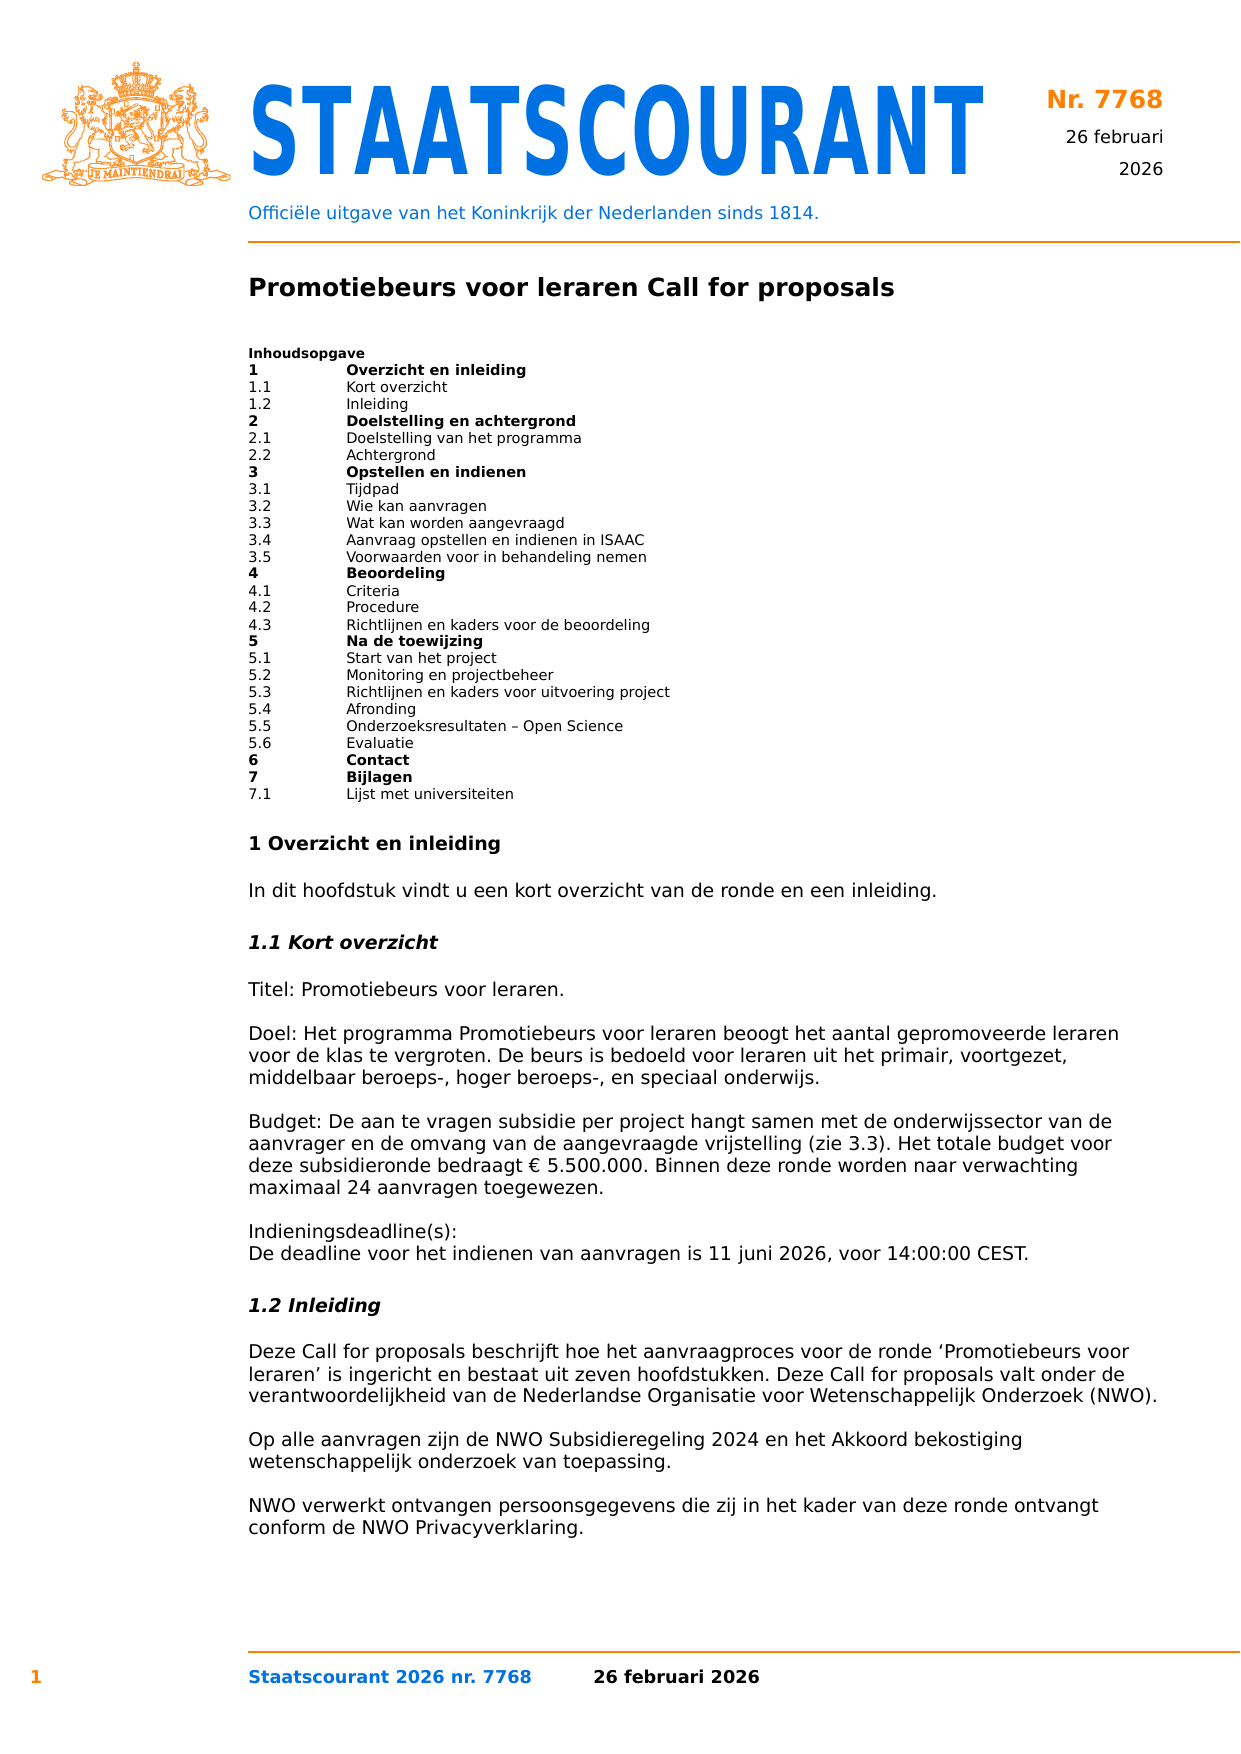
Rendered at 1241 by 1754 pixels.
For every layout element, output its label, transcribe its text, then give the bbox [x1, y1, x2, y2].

table_cell 7.1 [248, 786, 340, 803]
table_cell Monitoring en projectbeheer [340, 667, 1163, 684]
table_cell 1.2 [248, 396, 340, 413]
text Titel: Promotiebeurs voor leraren. [248, 979, 1163, 1001]
table_cell 5.6 [248, 735, 340, 752]
table_cell Beoordeling [340, 565, 1163, 582]
table_cell 7 [248, 769, 340, 786]
text Budget: De aan te vragen subsidie per project hangt samen met de onderwijssector van de aanvrager en de omvang van de aangevraagde vrijstelling (zie 3.3). Het totale budget voor deze subsidieronde bedraagt € 5.500.000. Binnen deze ronde worden naar verwachting maximaal 24 aanvragen toegewezen. [248, 1111, 1163, 1199]
text In dit hoofdstuk vindt u een kort overzicht van de ronde en een inleiding. [248, 880, 1163, 902]
subtitle 1 Overzicht en inleiding [248, 833, 1163, 855]
subtitle 1.2 Inleiding [248, 1294, 1163, 1316]
text Deze Call for proposals beschrijft hoe het aanvraagproces voor de ronde ‘Promotiebeurs voor leraren’ is ingericht en bestaat uit zeven hoofdstukken. Deze Call for proposals valt onder de verantwoordelijkheid van de Nederlandse Organisatie voor Wetenschappelijk Onderzoek (NWO). [248, 1341, 1163, 1407]
table_cell 4 [248, 565, 340, 582]
table_cell Wat kan worden aangevraagd [340, 515, 1163, 531]
table_cell 2.1 [248, 430, 340, 447]
table_cell Richtlijnen en kaders voor de beoordeling [340, 616, 1163, 633]
table_cell Aanvraag opstellen en indienen in ISAAC [340, 531, 1163, 548]
table_cell 4.2 [248, 599, 340, 616]
table_cell 6 [248, 752, 340, 769]
table_cell 3.5 [248, 549, 340, 565]
table_cell Start van het project [340, 650, 1163, 667]
table_cell Bijlagen [340, 769, 1163, 786]
table_cell Voorwaarden voor in behandeling nemen [340, 549, 1163, 565]
table_cell Opstellen en indienen [340, 464, 1163, 481]
table_cell 3.4 [248, 531, 340, 548]
table_header STAATSCOURANT [248, 62, 998, 203]
table_cell 2.2 [248, 447, 340, 463]
table_cell 3.1 [248, 481, 340, 497]
subtitle Promotiebeurs voor leraren Call for proposals [248, 273, 1163, 302]
table_header Nr. 7768 [998, 62, 1240, 121]
table_cell Lijst met universiteiten [340, 786, 1163, 803]
table_cell 1 [248, 362, 340, 379]
table_cell Procedure [340, 599, 1163, 616]
table_cell Onderzoeksresultaten – Open Science [340, 718, 1163, 735]
subtitle 1.1 Kort overzicht [248, 932, 1163, 954]
table_cell 3 [248, 464, 340, 481]
table_cell Contact [340, 752, 1163, 769]
table_cell 1.1 [248, 379, 340, 396]
table_cell Officiële uitgave van het Koninkrijk der Nederlanden sinds 1814. [248, 203, 1240, 241]
table_cell 5.3 [248, 684, 340, 701]
table_header [25, 62, 248, 241]
table_cell 5.1 [248, 650, 340, 667]
table_cell Doelstelling en achtergrond [340, 413, 1163, 429]
table_cell 5.5 [248, 718, 340, 735]
table_cell Inleiding [340, 396, 1163, 413]
text De deadline voor het indienen van aanvragen is 11 juni 2026, voor 14:00:00 CEST. [248, 1242, 1163, 1264]
table_cell Overzicht en inleiding [340, 362, 1163, 379]
table_cell 3.3 [248, 515, 340, 531]
text Op alle aanvragen zijn de NWO Subsidieregeling 2024 en het Akkoord bekostiging wetenschappelijk onderzoek van toepassing. [248, 1429, 1163, 1473]
text Indieningsdeadline(s): [248, 1221, 1163, 1242]
table_cell Criteria [340, 583, 1163, 599]
table_cell Richtlijnen en kaders voor uitvoering project [340, 684, 1163, 701]
table_header Inhoudsopgave [248, 346, 1163, 362]
table_cell Kort overzicht [340, 379, 1163, 396]
table_cell Na de toewijzing [340, 633, 1163, 650]
table_cell 5.4 [248, 701, 340, 718]
table_cell 5 [248, 633, 340, 650]
table_cell Tijdpad [340, 481, 1163, 497]
table_cell Evaluatie [340, 735, 1163, 752]
table_cell Wie kan aanvragen [340, 498, 1163, 514]
picture [41, 62, 231, 186]
table_cell 2026 [998, 153, 1240, 203]
table_cell 5.2 [248, 667, 340, 684]
table_cell 4.1 [248, 583, 340, 599]
table_cell 3.2 [248, 498, 340, 514]
text Doel: Het programma Promotiebeurs voor leraren beoogt het aantal gepromoveerde leraren voor de klas te vergroten. De beurs is bedoeld voor leraren uit het primair, voortgezet, middelbaar beroeps-, hoger beroeps-, en speciaal onderwijs. [248, 1023, 1163, 1089]
table_cell 2 [248, 413, 340, 429]
table_cell Doelstelling van het programma [340, 430, 1163, 447]
text NWO verwerkt ontvangen persoonsgegevens die zij in het kader van deze ronde ontvangt conform de NWO Privacyverklaring. [248, 1495, 1163, 1539]
table_cell 4.3 [248, 616, 340, 633]
table_cell Achtergrond [340, 447, 1163, 463]
table_cell 26 februari [998, 121, 1240, 153]
table_cell Afronding [340, 701, 1163, 718]
